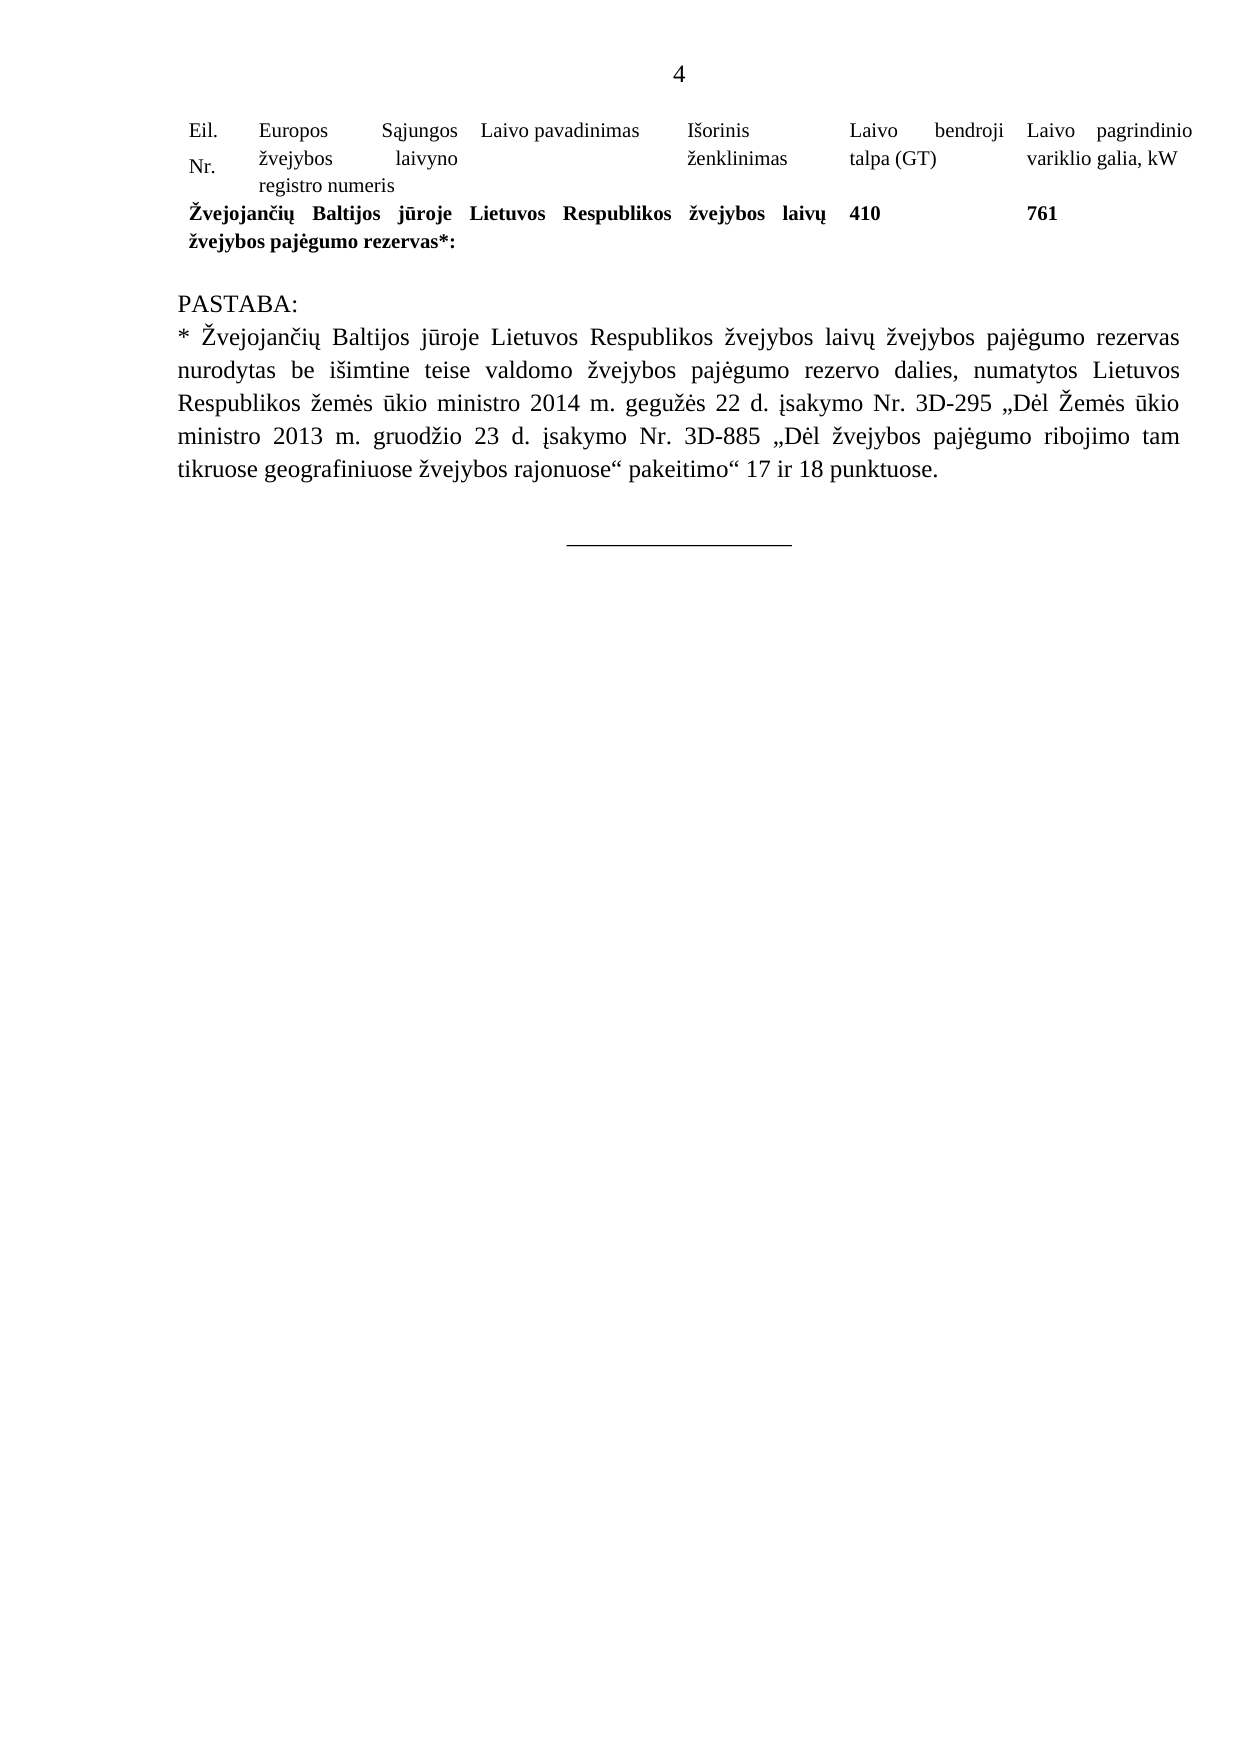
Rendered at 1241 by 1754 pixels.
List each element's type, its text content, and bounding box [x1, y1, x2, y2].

table_header Laivo bendroji talpa (GT) [838, 118, 1015, 201]
table_header Išorinis ženklinimas [676, 118, 838, 201]
table_cell 761 [1015, 201, 1204, 256]
table_header Laivo pagrindinio variklio galia, kW [1015, 118, 1204, 201]
table_cell 410 [838, 201, 1015, 256]
table_header Europos Sąjungos žvejybos laivyno registro numeris [248, 118, 469, 201]
table_header Laivo pavadinimas [469, 118, 676, 201]
table_cell Žvejojančių Baltijos jūroje Lietuvos Respublikos žvejybos laivų žvejybos pajėgumo rezervas*: [177, 201, 838, 256]
text PASTABA: [177, 289, 1181, 318]
text __________________ [177, 520, 1181, 549]
text * Žvejojančių Baltijos jūroje Lietuvos Respublikos žvejybos laivų žvejybos pajėgumo rezervas nurodytas be išimtine teise valdomo žvejybos pajėgumo rezervo dalies, numatytos Lietuvos Respublikos žemės ūkio ministro 2014 m. gegužės 22 d. įsakymo Nr. 3D-295 „Dėl Žemės ūkio ministro 2013 m. gruodžio 23 d. įsakymo Nr. 3D-885 „Dėl žvejybos pajėgumo ribojimo tam tikruose geografiniuose žvejybos rajonuose“ pakeitimo“ 17 ir 18 punktuose. [177, 322, 1181, 483]
table_header Eil. Nr. [177, 118, 247, 201]
